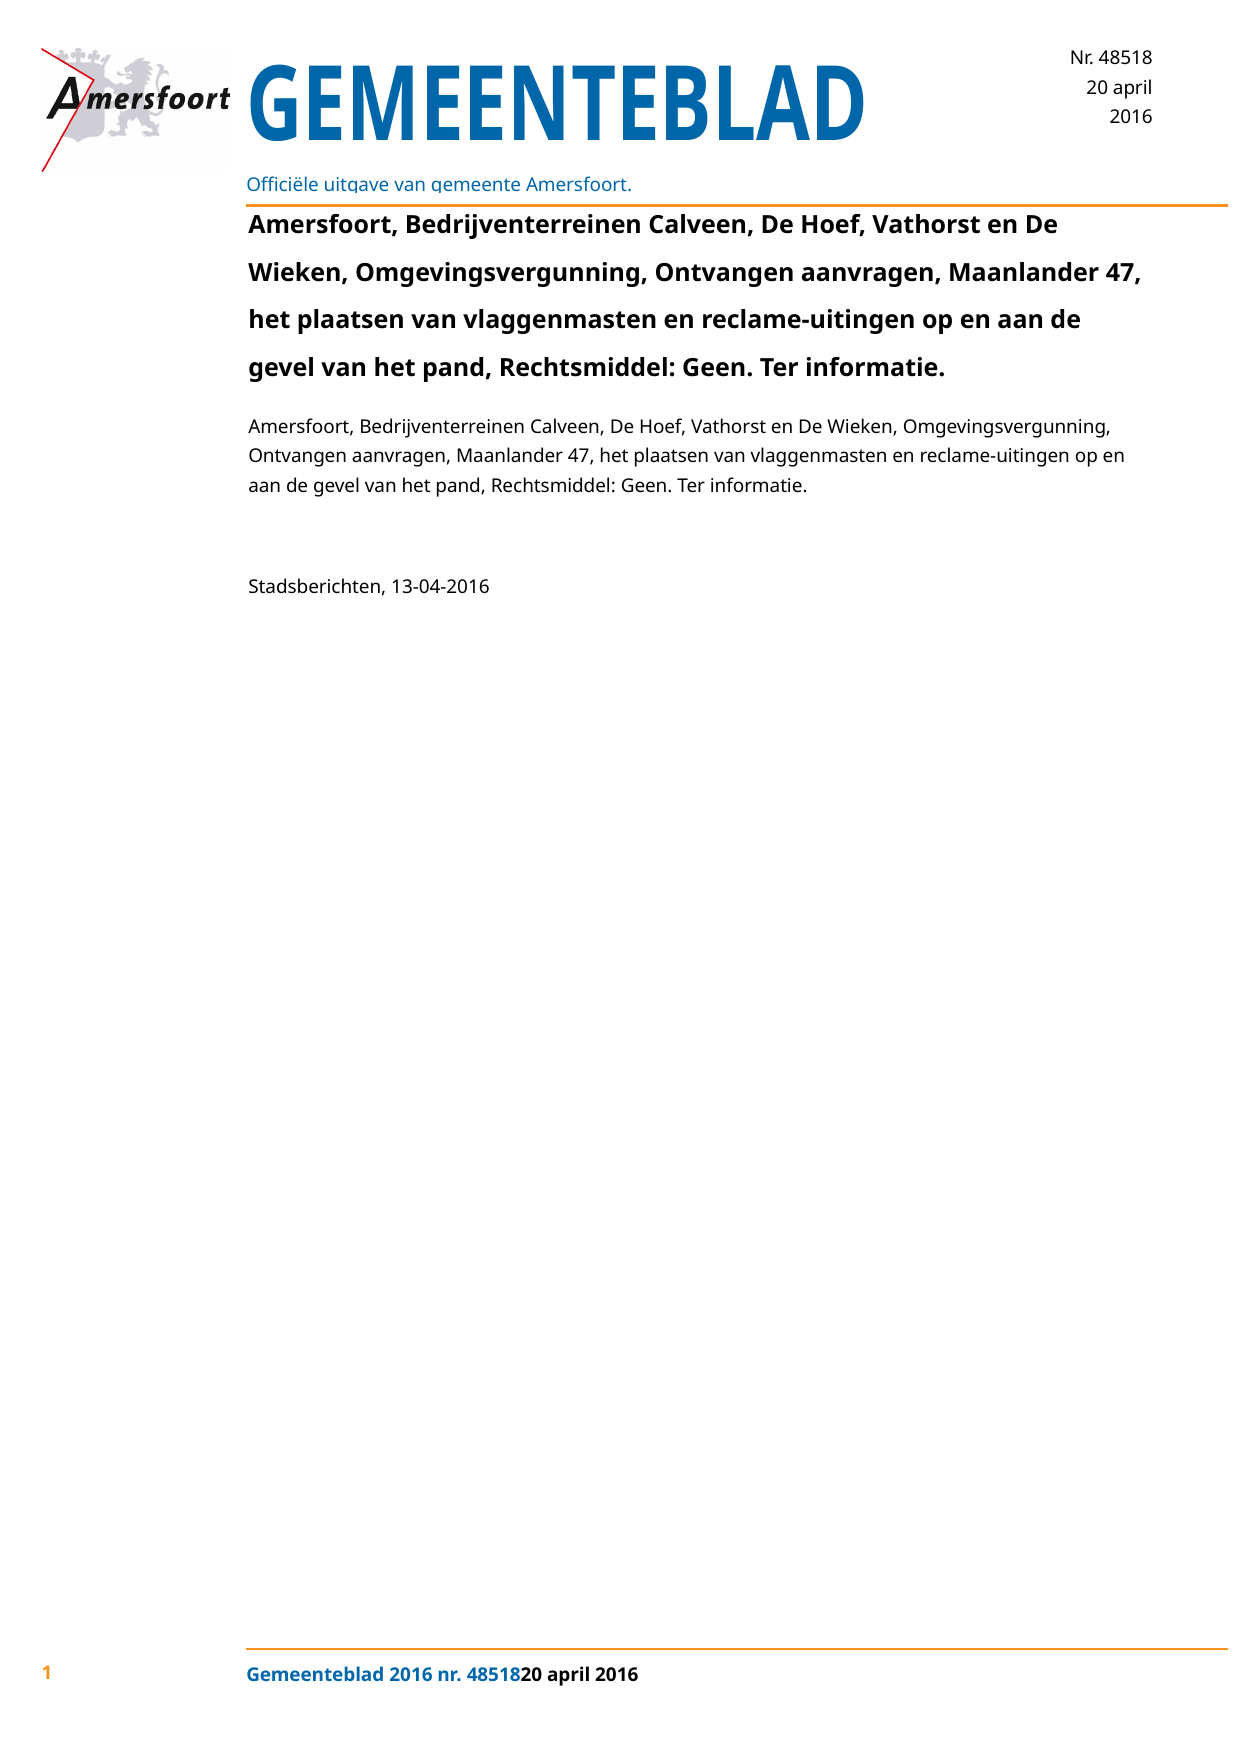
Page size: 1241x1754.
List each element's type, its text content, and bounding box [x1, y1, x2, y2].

text Amersfoort, Bedrijventerreinen Calveen, De Hoef, Vathorst en De Wieken, Omgevingsvergunning, Ontvangen aanvragen, Maanlander 47, het plaatsen van vlaggenmasten en reclame-uitingen op en aan de gevel van het pand, Rechtsmiddel: Geen. Ter informatie. [248, 413, 1152, 498]
picture [41, 47, 231, 172]
text Amersfoort, Bedrijventerreinen Calveen, De Hoef, Vathorst en De Wieken, Omgevingsvergunning, Ontvangen aanvragen, Maanlander 47, het plaatsen van vlaggenmasten en reclame-uitingen op en aan de gevel van het pand, Rechtsmiddel: Geen. Ter informatie. [248, 207, 1152, 384]
text Stadsberichten, 13-04-2016 [248, 573, 1152, 599]
